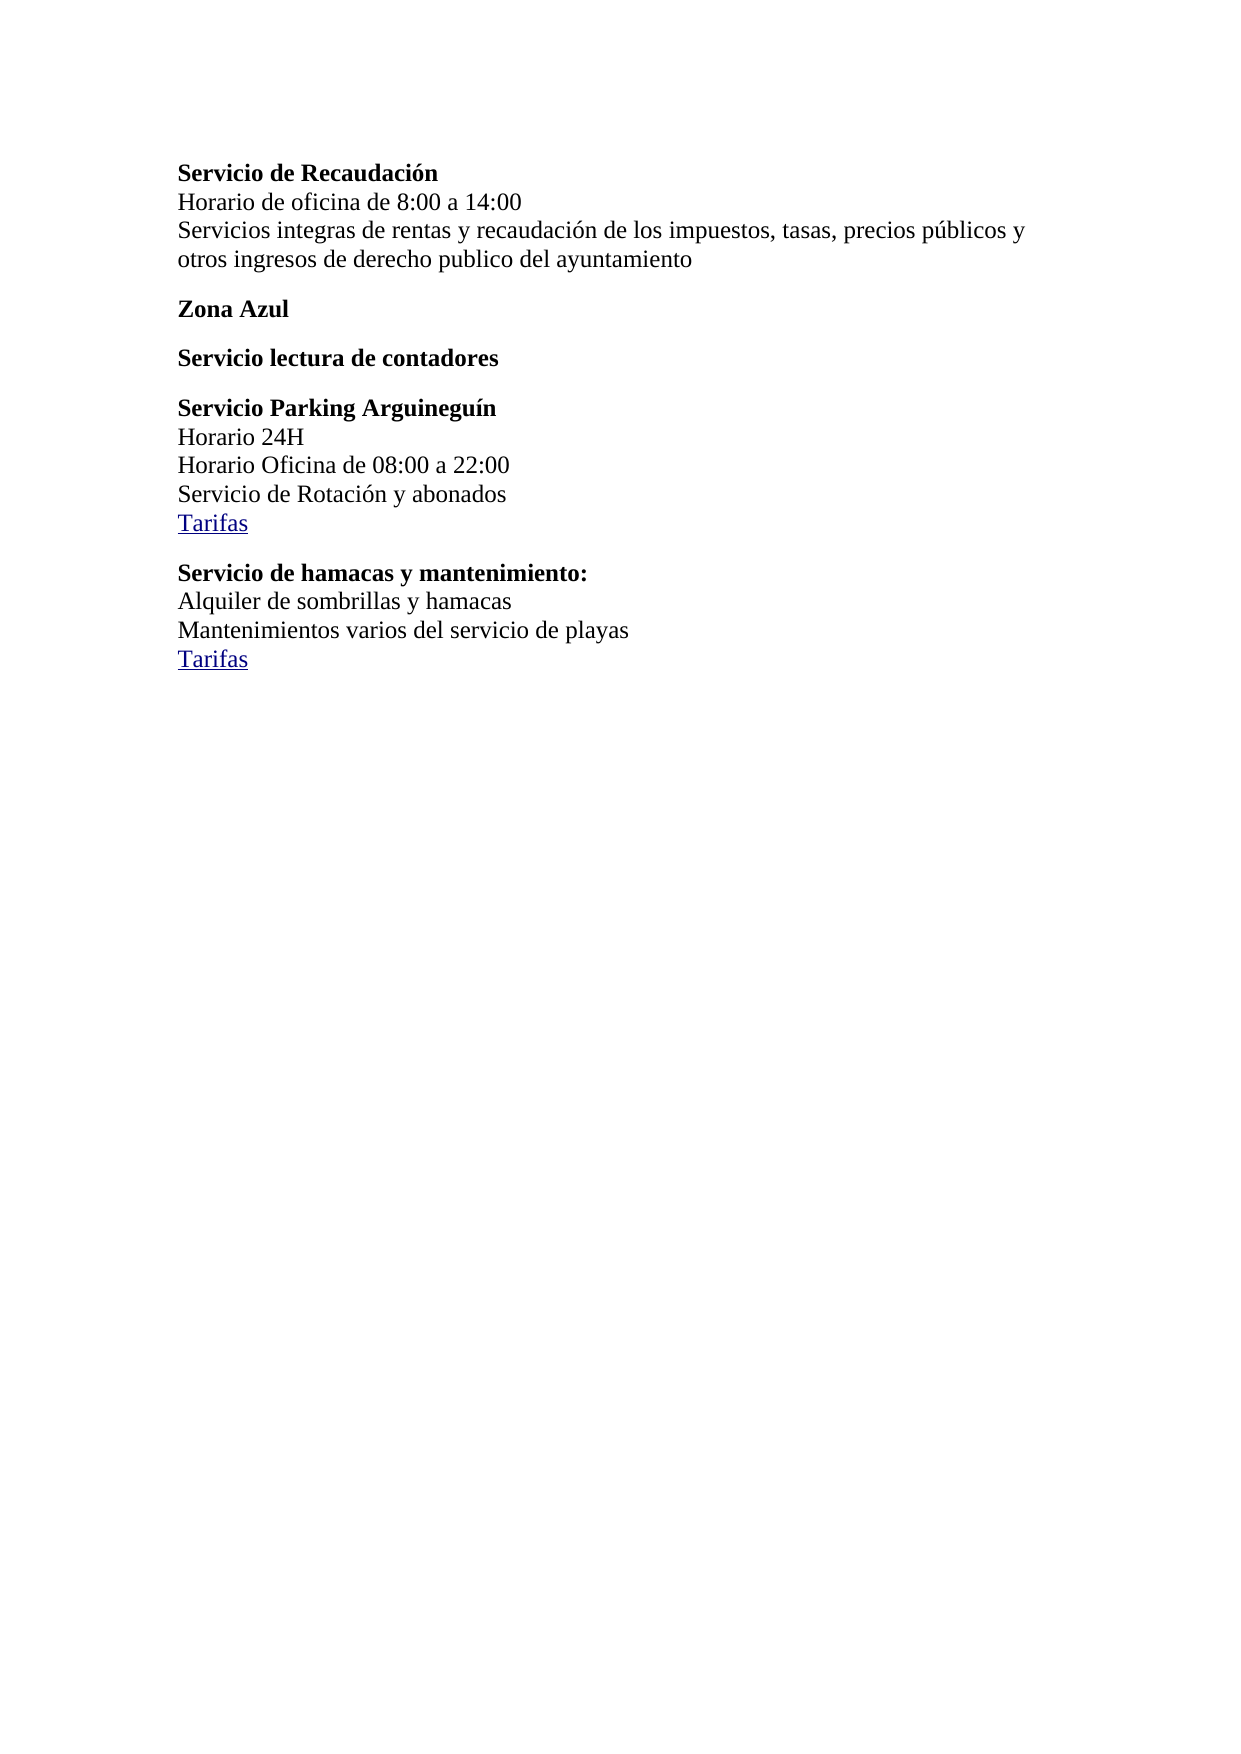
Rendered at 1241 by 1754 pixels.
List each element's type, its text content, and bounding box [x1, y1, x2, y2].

text Zona Azul [177, 294, 1063, 323]
text Servicio de hamacas y mantenimiento: Alquiler de sombrillas y hamacas Mantenimientos varios del servicio de playas Tarifas [177, 558, 1063, 673]
text Servicio de Recaudación Horario de oficina de 8:00 a 14:00 Servicios integras de rentas y recaudación de los impuestos, tasas, precios públicos y otros ingresos de derecho publico del ayuntamiento [177, 158, 1063, 273]
text Servicio lectura de contadores [177, 343, 1063, 372]
text Servicio Parking Arguineguín Horario 24H Horario Oficina de 08:00 a 22:00 Servicio de Rotación y abonados Tarifas [177, 393, 1063, 537]
